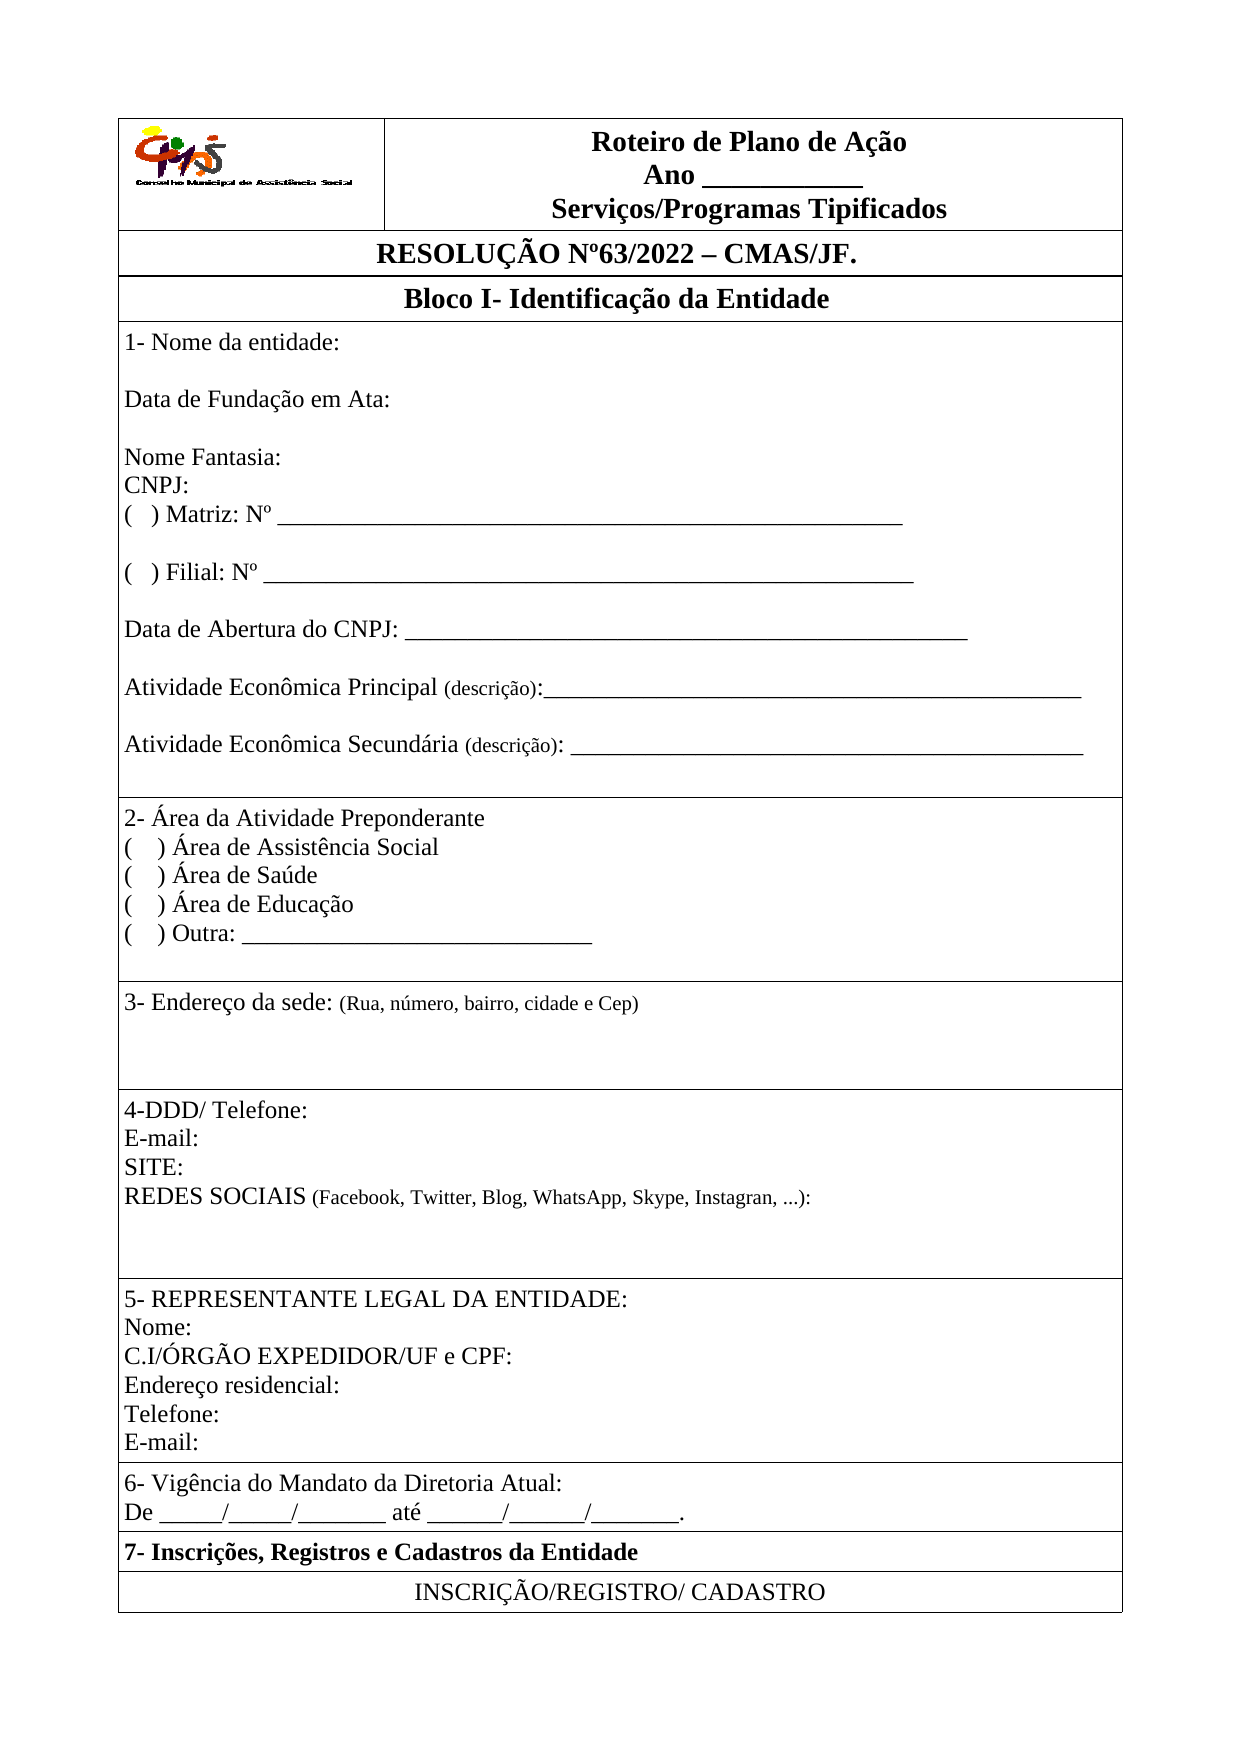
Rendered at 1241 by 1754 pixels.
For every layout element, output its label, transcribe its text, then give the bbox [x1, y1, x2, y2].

table_header 7- Inscrições, Registros e Cadastros da Entidade [119, 1532, 1122, 1571]
table_header Bloco I- Identificação da Entidade [119, 277, 1122, 321]
table_header 3- Endereço da sede: (Rua, número, bairro, cidade e Cep) [119, 982, 1122, 1089]
table_header 2- Área da Atividade Preponderante ( ) Área de Assistência Social ( ) Área de Saúde ( ) Área de Educação ( ) Outra: ____________________________ [119, 798, 1122, 981]
table_header 4-DDD/ Telefone: E-mail: SITE: REDES SOCIAIS (Facebook, Twitter, Blog, WhatsApp, Skype, Instagran, ...): [119, 1090, 1122, 1278]
table_header 6- Vigência do Mandato da Diretoria Atual: De _____/_____/_______ até ______/______/_______. [119, 1463, 1122, 1531]
table_header RESOLUÇÃO Nº63/2022 – CMAS/JF. [119, 231, 1122, 275]
table_header 1- Nome da entidade: Data de Fundação em Ata: Nome Fantasia: CNPJ: ( ) Matriz: Nº __________________________________________________ ( ) Filial: Nº ____________________________________________________ Data de Abertura do CNPJ: _____________________________________________ Atividade Econômica Principal (descrição):___________________________________________ Atividade Econômica Secundária (descrição): _________________________________________ [119, 322, 1122, 797]
table_header Roteiro de Plano de Ação Ano ___________ Serviços/Programas Tipificados [385, 119, 1122, 230]
table_header 5- REPRESENTANTE LEGAL DA ENTIDADE: Nome: C.I/ÓRGÃO EXPEDIDOR/UF e CPF: Endereço residencial: Telefone: E-mail: [119, 1279, 1122, 1462]
table_cell INSCRIÇÃO/REGISTRO/ CADASTRO [119, 1572, 1122, 1612]
table_header [119, 119, 384, 230]
